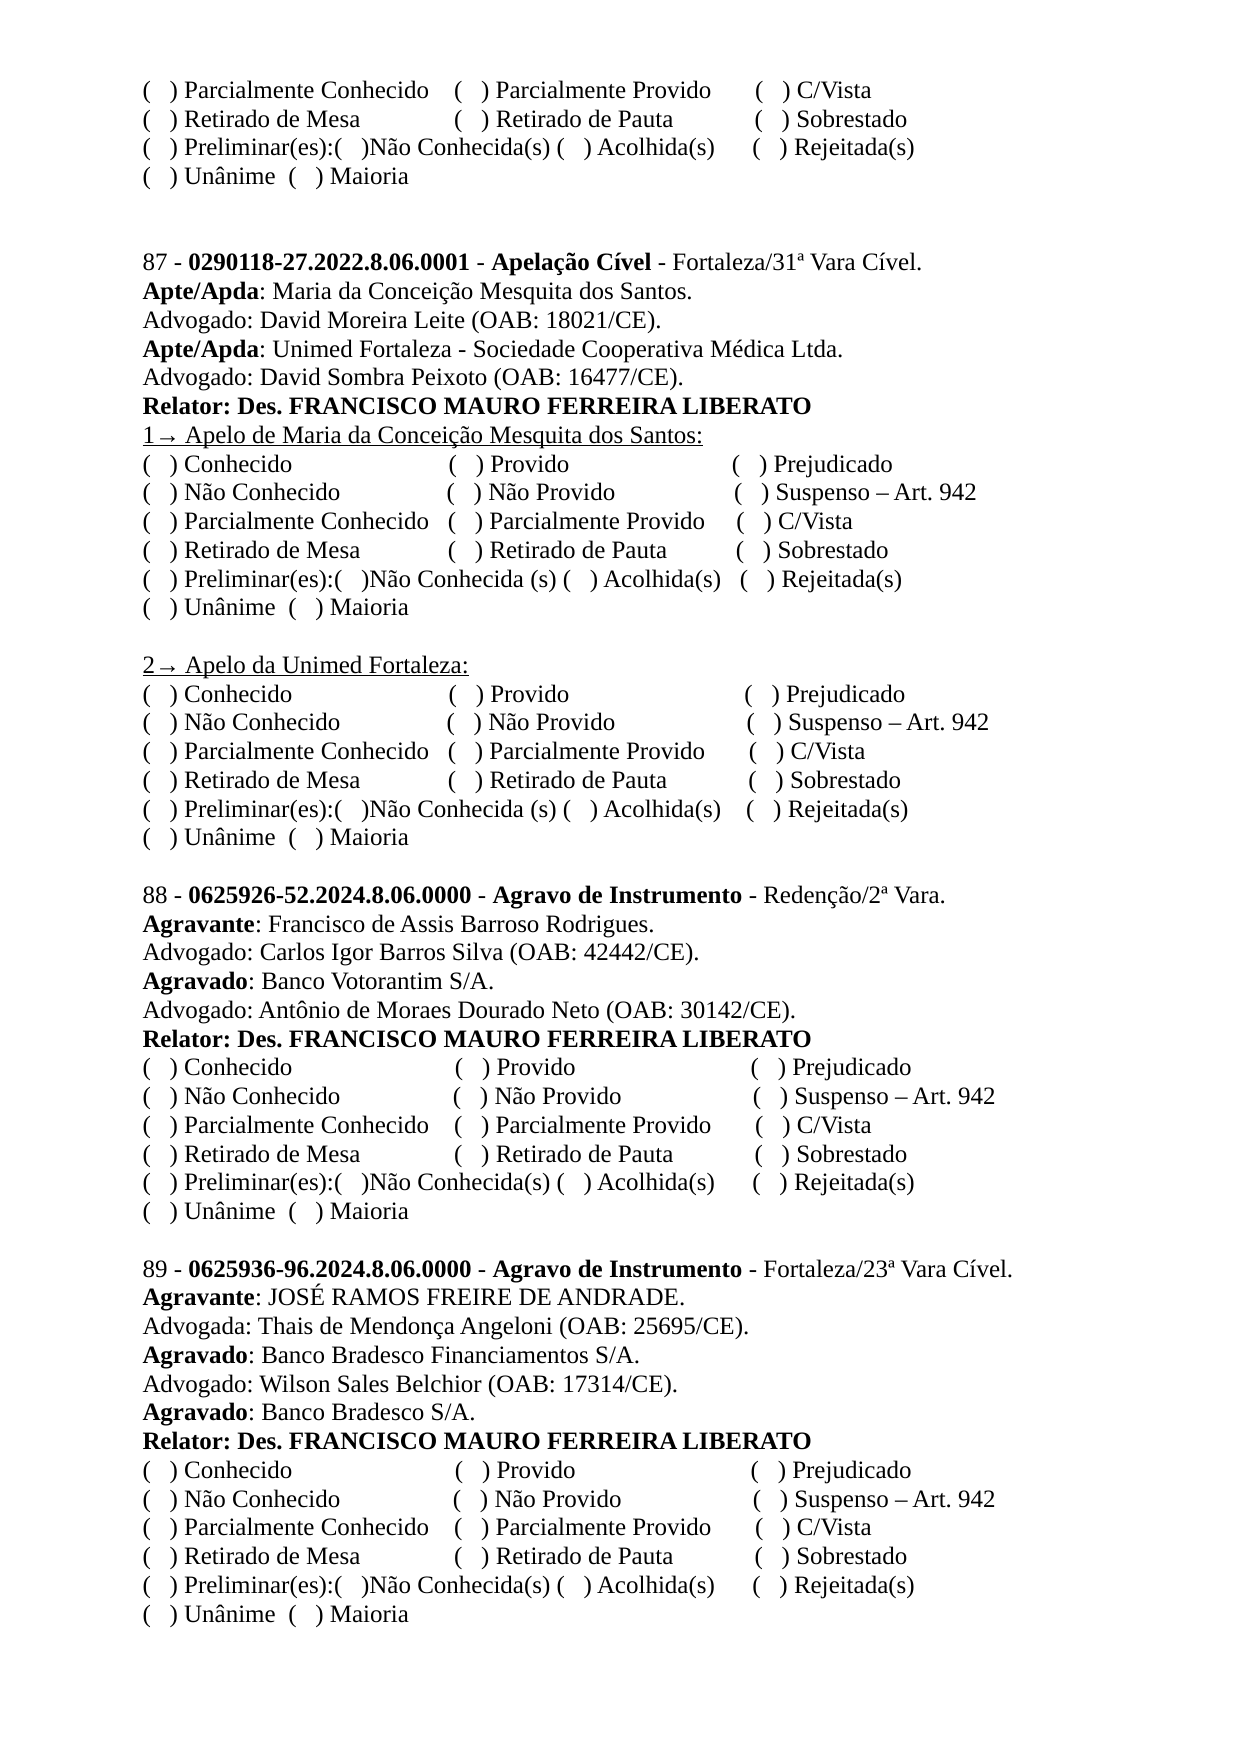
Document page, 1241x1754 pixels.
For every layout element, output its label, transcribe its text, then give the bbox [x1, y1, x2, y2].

text ( ) Parcialmente Conhecido ( ) Parcialmente Provido ( ) C/Vista [142, 506, 1158, 535]
text ( ) Parcialmente Conhecido ( ) Parcialmente Provido ( ) C/Vista [142, 1110, 1158, 1139]
text Agravante: JOSÉ RAMOS FREIRE DE ANDRADE. [142, 1282, 1141, 1311]
text Apte/Apda: Unimed Fortaleza - Sociedade Cooperativa Médica Ltda. [142, 334, 1141, 362]
text ( ) Parcialmente Conhecido ( ) Parcialmente Provido ( ) C/Vista [142, 736, 1158, 765]
text Apte/Apda: Maria da Conceição Mesquita dos Santos. [142, 276, 1141, 305]
text ( ) Retirado de Mesa ( ) Retirado de Pauta ( ) Sobrestado [142, 1139, 1158, 1167]
text ( ) Retirado de Mesa ( ) Retirado de Pauta ( ) Sobrestado [142, 535, 1158, 564]
text ( ) Unânime ( ) Maioria [142, 592, 1158, 621]
text ( ) Conhecido ( ) Provido ( ) Prejudicado [142, 679, 1141, 707]
text 89 - 0625936-96.2024.8.06.0000 - Agravo de Instrumento - Fortaleza/23ª Vara Cível. [142, 1254, 1141, 1282]
text ( ) Preliminar(es):( )Não Conhecida(s) ( ) Acolhida(s) ( ) Rejeitada(s) [142, 1167, 1158, 1196]
text Agravado: Banco Votorantim S/A. [142, 966, 1141, 995]
text Advogado: Antônio de Moraes Dourado Neto (OAB: 30142/CE). [142, 995, 1141, 1024]
text ( ) Retirado de Mesa ( ) Retirado de Pauta ( ) Sobrestado [142, 765, 1158, 794]
text Advogado: David Moreira Leite (OAB: 18021/CE). [142, 305, 1141, 334]
text Relator: Des. FRANCISCO MAURO FERREIRA LIBERATO [142, 1426, 1141, 1455]
text ( ) Unânime ( ) Maioria [142, 1599, 1158, 1627]
text 87 - 0290118-27.2022.8.06.0001 - Apelação Cível - Fortaleza/31ª Vara Cível. [142, 247, 1141, 276]
text ( ) Unânime ( ) Maioria [142, 822, 1158, 851]
text ( ) Preliminar(es):( )Não Conhecida(s) ( ) Acolhida(s) ( ) Rejeitada(s) [142, 1570, 1158, 1599]
text 1→ Apelo de Maria da Conceição Mesquita dos Santos: [142, 420, 1141, 449]
text Agravado: Banco Bradesco S/A. [142, 1397, 1141, 1426]
text ( ) Preliminar(es):( )Não Conhecida (s) ( ) Acolhida(s) ( ) Rejeitada(s) [142, 794, 1158, 822]
text ( ) Conhecido ( ) Provido ( ) Prejudicado [142, 449, 1141, 477]
text ( ) Não Conhecido ( ) Não Provido ( ) Suspenso – Art. 942 [142, 477, 1158, 506]
text Advogado: Wilson Sales Belchior (OAB: 17314/CE). [142, 1369, 1141, 1397]
text ( ) Parcialmente Conhecido ( ) Parcialmente Provido ( ) C/Vista [142, 1512, 1158, 1541]
text ( ) Preliminar(es):( )Não Conhecida(s) ( ) Acolhida(s) ( ) Rejeitada(s) [142, 132, 1158, 161]
text ( ) Não Conhecido ( ) Não Provido ( ) Suspenso – Art. 942 [142, 707, 1158, 736]
text 88 - 0625926-52.2024.8.06.0000 - Agravo de Instrumento - Redenção/2ª Vara. [142, 880, 1141, 909]
text Relator: Des. FRANCISCO MAURO FERREIRA LIBERATO [142, 391, 1141, 420]
text ( ) Parcialmente Conhecido ( ) Parcialmente Provido ( ) C/Vista [142, 75, 1158, 104]
text ( ) Unânime ( ) Maioria [142, 1196, 1158, 1225]
text Relator: Des. FRANCISCO MAURO FERREIRA LIBERATO [142, 1024, 1141, 1052]
text Agravante: Francisco de Assis Barroso Rodrigues. [142, 909, 1141, 937]
text ( ) Preliminar(es):( )Não Conhecida (s) ( ) Acolhida(s) ( ) Rejeitada(s) [142, 564, 1158, 592]
text ( ) Não Conhecido ( ) Não Provido ( ) Suspenso – Art. 942 [142, 1081, 1158, 1110]
text Agravado: Banco Bradesco Financiamentos S/A. [142, 1340, 1141, 1369]
text Advogado: Carlos Igor Barros Silva (OAB: 42442/CE). [142, 937, 1141, 966]
text 2→ Apelo da Unimed Fortaleza: [142, 650, 1141, 679]
text ( ) Não Conhecido ( ) Não Provido ( ) Suspenso – Art. 942 [142, 1484, 1158, 1512]
text ( ) Conhecido ( ) Provido ( ) Prejudicado [142, 1455, 1141, 1484]
text Advogado: David Sombra Peixoto (OAB: 16477/CE). [142, 362, 1141, 391]
text ( ) Retirado de Mesa ( ) Retirado de Pauta ( ) Sobrestado [142, 1541, 1158, 1570]
text ( ) Unânime ( ) Maioria [142, 161, 1158, 190]
text ( ) Conhecido ( ) Provido ( ) Prejudicado [142, 1052, 1141, 1081]
text ( ) Retirado de Mesa ( ) Retirado de Pauta ( ) Sobrestado [142, 104, 1158, 132]
text Advogada: Thais de Mendonça Angeloni (OAB: 25695/CE). [142, 1311, 1141, 1340]
